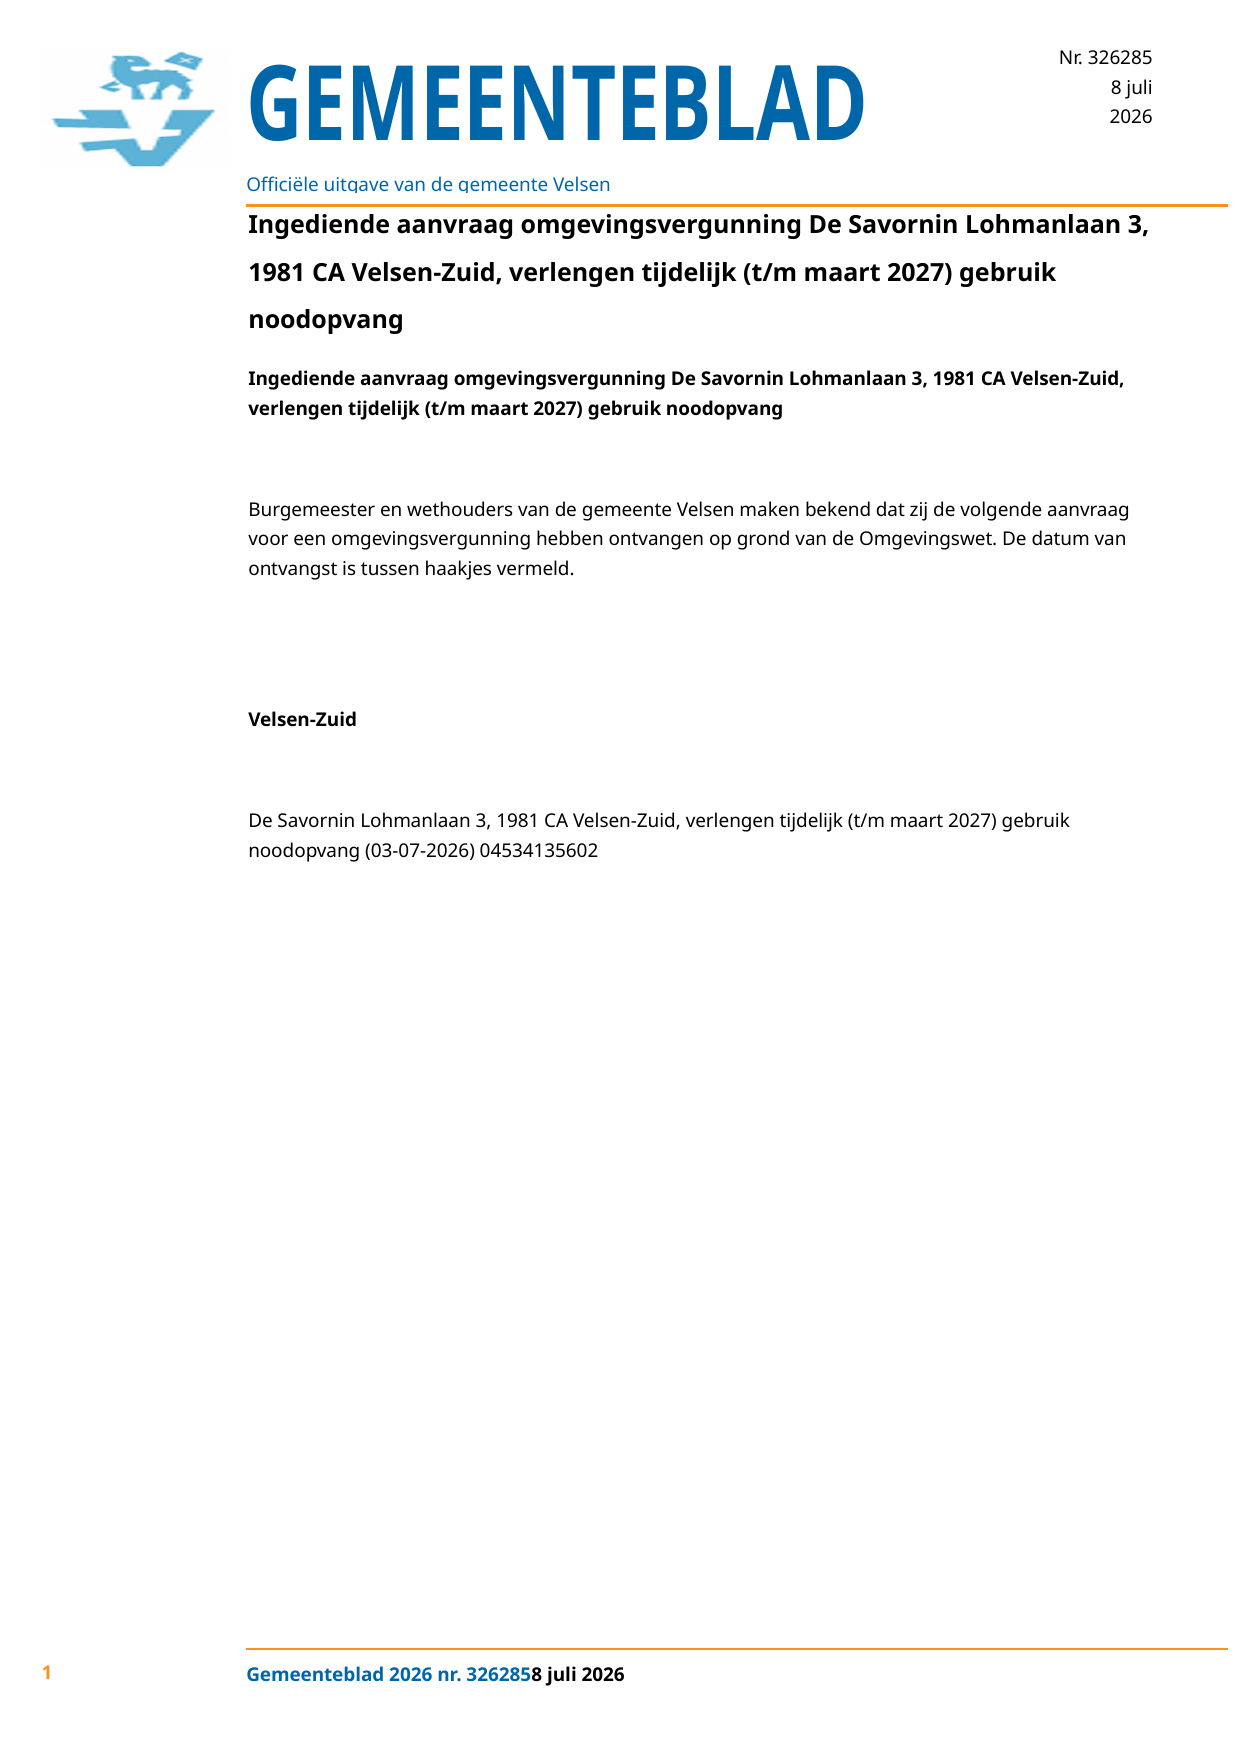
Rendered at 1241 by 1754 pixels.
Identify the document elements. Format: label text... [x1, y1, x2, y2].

text De Savornin Lohmanlaan 3, 1981 CA Velsen-Zuid, verlengen tijdelijk (t/m maart 2027) gebruik noodopvang (03-07-2026) 04534135602 [248, 807, 1152, 862]
picture [41, 47, 231, 172]
text Ingediende aanvraag omgevingsvergunning De Savornin Lohmanlaan 3, 1981 CA Velsen-Zuid, verlengen tijdelijk (t/m maart 2027) gebruik noodopvang [248, 366, 1152, 421]
text Burgemeester en wethouders van de gemeente Velsen maken bekend dat zij de volgende aanvraag voor een omgevingsvergunning hebben ontvangen op grond van de Omgevingswet. De datum van ontvangst is tussen haakjes vermeld. [248, 496, 1152, 581]
text Ingediende aanvraag omgevingsvergunning De Savornin Lohmanlaan 3, 1981 CA Velsen-Zuid, verlengen tijdelijk (t/m maart 2027) gebruik noodopvang [248, 207, 1152, 336]
text Velsen-Zuid [248, 706, 1152, 732]
